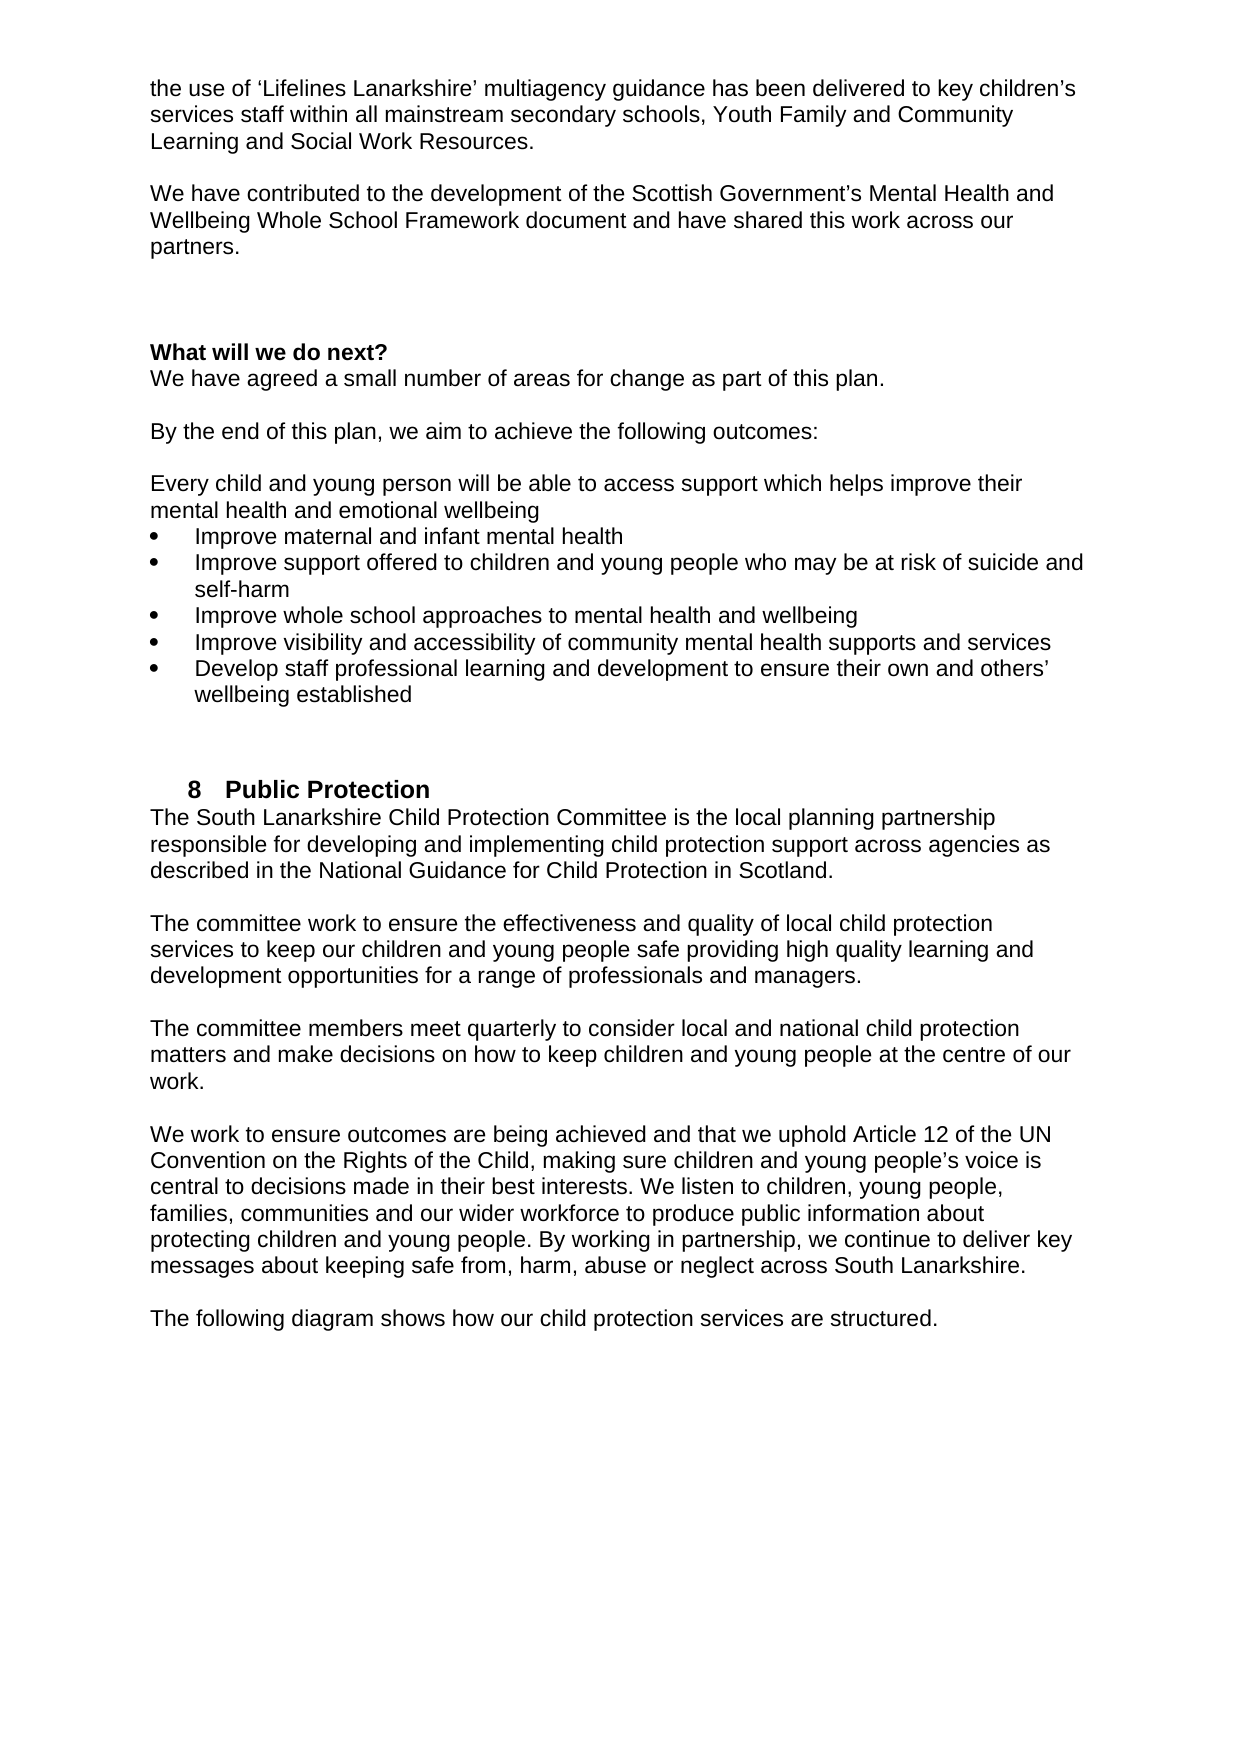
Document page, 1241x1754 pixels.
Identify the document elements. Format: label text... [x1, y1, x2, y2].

text responsible for developing and implementing child protection support across agencies as described in the National Guidance for Child Protection in Scotland. [150, 831, 1090, 883]
list Develop staff professional learning and development to ensure their own and others’ wellbeing established [150, 655, 1090, 707]
subtitle Public Protection [187, 776, 1090, 804]
text The committee members meet quarterly to consider local and national child protection matters and make decisions on how to keep children and young people at the centre of our work. [150, 1015, 1090, 1094]
text By the end of this plan, we aim to achieve the following outcomes: [150, 418, 1090, 444]
list Improve whole school approaches to mental health and wellbeing [150, 602, 1090, 628]
text We have agreed a small number of areas for change as part of this plan. [150, 365, 1090, 391]
text The South Lanarkshire Child Protection Committee is the local planning partnership [150, 804, 1090, 831]
text What will we do next? [150, 338, 1090, 365]
list Improve visibility and accessibility of community mental health supports and services [150, 628, 1090, 655]
list Improve maternal and infant mental health [150, 523, 1090, 549]
text services to keep our children and young people safe providing high quality learning and development opportunities for a range of professionals and managers. [150, 936, 1090, 989]
text We have contributed to the development of the Scottish Government’s Mental Health and Wellbeing Whole School Framework document and have shared this work across our partners. [150, 180, 1090, 259]
text the use of ‘Lifelines Lanarkshire’ multiagency guidance has been delivered to key children’s services staff within all mainstream secondary schools, Youth Family and Community Learning and Social Work Resources. [150, 75, 1090, 154]
text We work to ensure outcomes are being achieved and that we uphold Article 12 of the UN Convention on the Rights of the Child, making sure children and young people’s voice is central to decisions made in their best interests. We listen to children, young people, families, communities and our wider workforce to produce public information about protecting children and young people. By working in partnership, we continue to deliver key messages about keeping safe from, harm, abuse or neglect across South Lanarkshire. [150, 1121, 1090, 1279]
text The committee work to ensure the effectiveness and quality of local child protection [150, 910, 1090, 936]
list Improve support offered to children and young people who may be at risk of suicide and self-harm [150, 549, 1090, 602]
text The following diagram shows how our child protection services are structured. [150, 1305, 1090, 1331]
text Every child and young person will be able to access support which helps improve their mental health and emotional wellbeing [150, 470, 1090, 523]
